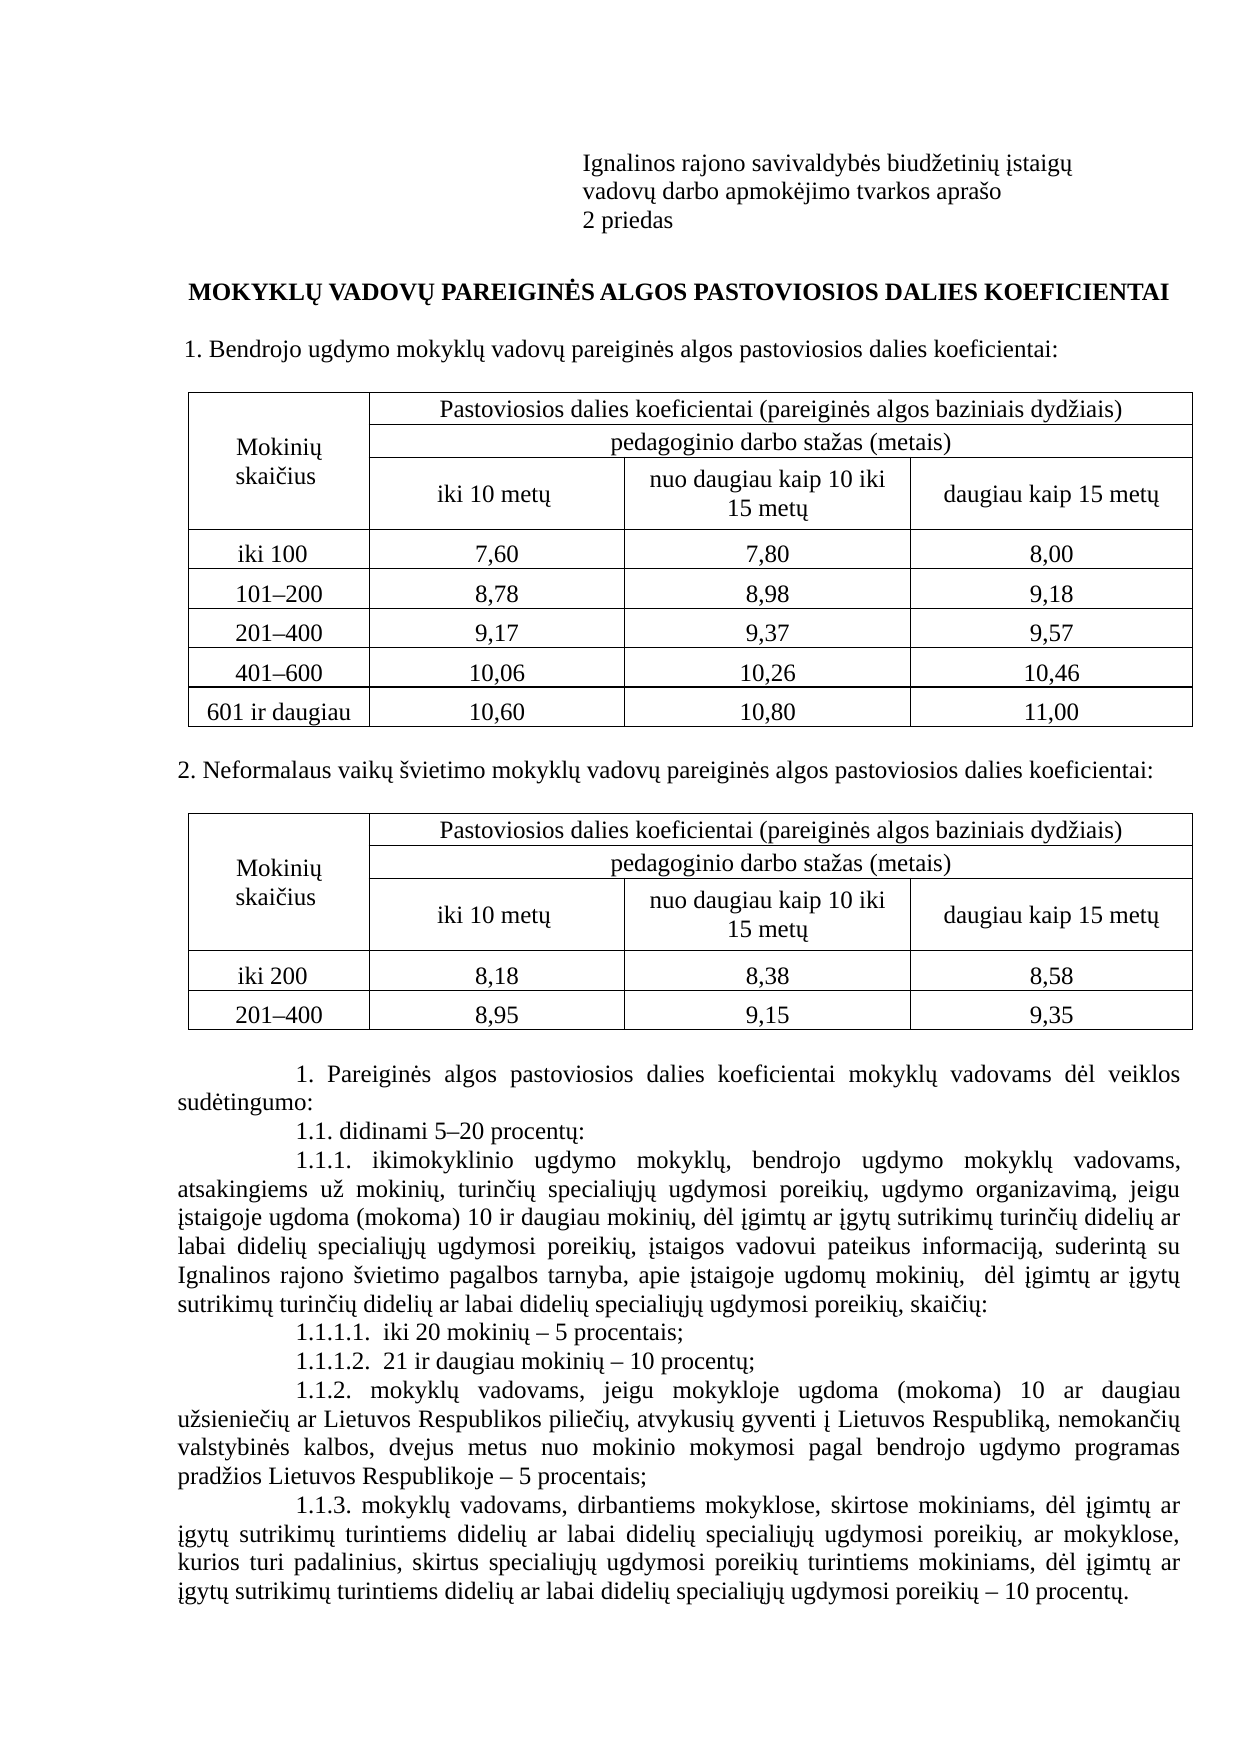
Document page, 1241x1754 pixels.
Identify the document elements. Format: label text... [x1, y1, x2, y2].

table_cell 8,58 [911, 951, 1192, 989]
table_cell 8,78 [370, 569, 624, 608]
table_cell 8,38 [625, 951, 910, 989]
table_cell 8,98 [625, 569, 910, 608]
table_cell 8,18 [370, 951, 624, 989]
table_cell iki 200 [189, 951, 369, 989]
table_cell daugiau kaip 15 metų [911, 879, 1192, 950]
text 2 priedas [582, 205, 1181, 234]
table_cell iki 10 metų [370, 879, 624, 950]
table_cell nuo daugiau kaip 10 iki 15 metų [625, 458, 910, 529]
table_cell 10,26 [625, 648, 910, 686]
table_cell 601 ir daugiau [189, 688, 369, 726]
text vadovų darbo apmokėjimo tvarkos aprašo [582, 176, 1181, 205]
table_cell 10,06 [370, 648, 624, 686]
table_cell 10,46 [911, 648, 1192, 686]
text 1.1.2. mokyklų vadovams, jeigu mokykloje ugdoma (mokoma) 10 ar daugiau užsieniečių ar Lietuvos Respublikos piliečių, atvykusių gyventi į Lietuvos Respubliką, nemokančių valstybinės kalbos, dvejus metus nuo mokinio mokymosi pagal bendrojo ugdymo programas pradžios Lietuvos Respublikoje – 5 procentais; [177, 1375, 1181, 1490]
table_cell iki 10 metų [370, 458, 624, 529]
text MOKYKLŲ VADOVŲ PAREIGINĖS ALGOS PASTOVIOSIOS DALIES KOEFICIENTAI [177, 277, 1181, 306]
table_cell 9,15 [625, 991, 910, 1029]
table_cell 201–400 [189, 991, 369, 1029]
table_cell 10,60 [370, 688, 624, 726]
table_cell 9,37 [625, 609, 910, 647]
table_cell 8,95 [370, 991, 624, 1029]
table_cell 8,00 [911, 530, 1192, 568]
table_header Mokinių skaičius [189, 393, 369, 529]
table_header Pastoviosios dalies koeficientai (pareiginės algos baziniais dydžiais) [370, 393, 1192, 424]
table_cell nuo daugiau kaip 10 iki 15 metų [625, 879, 910, 950]
table_cell pedagoginio darbo stažas (metais) [370, 425, 1192, 457]
table_cell 9,35 [911, 991, 1192, 1029]
text 1.1.3. mokyklų vadovams, dirbantiems mokyklose, skirtose mokiniams, dėl įgimtų ar įgytų sutrikimų turintiems didelių ar labai didelių specialiųjų ugdymosi poreikių, ar mokyklose, kurios turi padalinius, skirtus specialiųjų ugdymosi poreikių turintiems mokiniams, dėl įgimtų ar įgytų sutrikimų turintiems didelių ar labai didelių specialiųjų ugdymosi poreikių – 10 procentų. [177, 1490, 1181, 1605]
text 2. Neformalaus vaikų švietimo mokyklų vadovų pareiginės algos pastoviosios dalies koeficientai: [177, 756, 1181, 784]
table_cell 201–400 [189, 609, 369, 647]
table_cell 101–200 [189, 569, 369, 608]
table_cell 9,57 [911, 609, 1192, 647]
table_cell 9,18 [911, 569, 1192, 608]
table_cell 7,80 [625, 530, 910, 568]
text 1.1. didinami 5–20 procentų: [177, 1116, 1181, 1145]
table_cell pedagoginio darbo stažas (metais) [370, 846, 1192, 878]
table_cell daugiau kaip 15 metų [911, 458, 1192, 529]
text 1. Pareiginės algos pastoviosios dalies koeficientai mokyklų vadovams dėl veiklos sudėtingumo: [177, 1059, 1181, 1116]
table_cell 9,17 [370, 609, 624, 647]
text Ignalinos rajono savivaldybės biudžetinių įstaigų [582, 148, 1181, 176]
table_cell 7,60 [370, 530, 624, 568]
text 1.1.1.1. iki 20 mokinių – 5 procentais; [177, 1317, 1181, 1346]
table_cell 10,80 [625, 688, 910, 726]
text 1.1.1. ikimokyklinio ugdymo mokyklų, bendrojo ugdymo mokyklų vadovams, atsakingiems už mokinių, turinčių specialiųjų ugdymosi poreikių, ugdymo organizavimą, jeigu įstaigoje ugdoma (mokoma) 10 ir daugiau mokinių, dėl įgimtų ar įgytų sutrikimų turinčių didelių ar labai didelių specialiųjų ugdymosi poreikių, įstaigos vadovui pateikus informaciją, suderintą su Ignalinos rajono švietimo pagalbos tarnyba, apie įstaigoje ugdomų mokinių, dėl įgimtų ar įgytų sutrikimų turinčių didelių ar labai didelių specialiųjų ugdymosi poreikių, skaičių: [177, 1145, 1181, 1317]
table_cell 401–600 [189, 648, 369, 686]
text 1. Bendrojo ugdymo mokyklų vadovų pareiginės algos pastoviosios dalies koeficientai: [177, 334, 1181, 363]
table_header Mokinių skaičius [189, 814, 369, 950]
table_cell 11,00 [911, 688, 1192, 726]
table_header Pastoviosios dalies koeficientai (pareiginės algos baziniais dydžiais) [370, 814, 1192, 845]
table_cell iki 100 [189, 530, 369, 568]
text 1.1.1.2. 21 ir daugiau mokinių – 10 procentų; [177, 1346, 1181, 1375]
